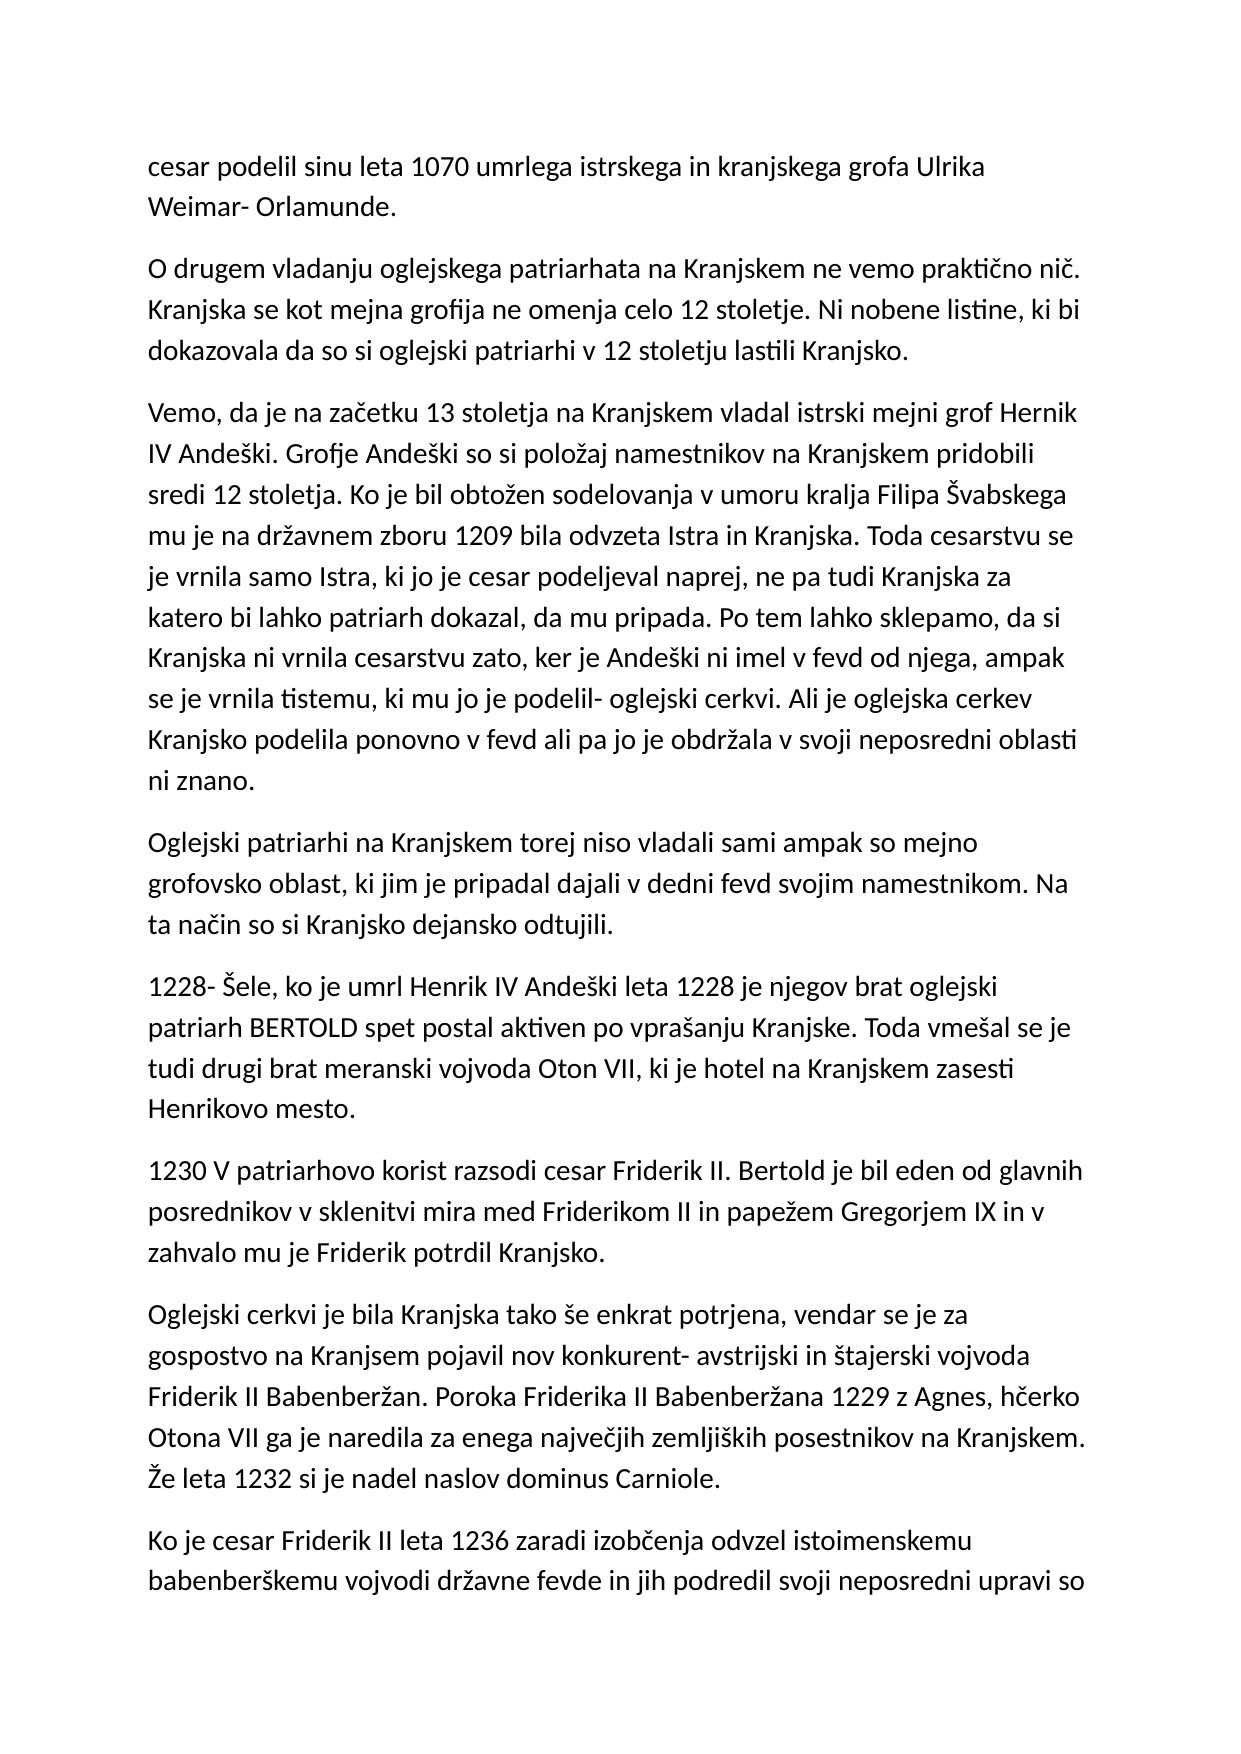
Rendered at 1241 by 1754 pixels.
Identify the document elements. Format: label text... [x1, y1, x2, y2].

text cesar podelil sinu leta 1070 umrlega istrskega in kranjskega grofa Ulrika Weimar- Orlamunde. [148, 148, 1093, 224]
text Oglejski patriarhi na Kranjskem torej niso vladali sami ampak so mejno grofovsko oblast, ki jim je pripadal dajali v dedni fevd svojim namestnikom. Na ta način so si Kranjsko dejansko odtujili. [148, 824, 1093, 942]
text 1228- Šele, ko je umrl Henrik IV Andeški leta 1228 je njegov brat oglejski patriarh BERTOLD spet postal aktiven po vprašanju Kranjske. Toda vmešal se je tudi drugi brat meranski vojvoda Oton VII, ki je hotel na Kranjskem zasesti Henrikovo mesto. [148, 968, 1093, 1126]
text Oglejski cerkvi je bila Kranjska tako še enkrat potrjena, vendar se je za gospostvo na Kranjsem pojavil nov konkurent- avstrijski in štajerski vojvoda Friderik II Babenberžan. Poroka Friderika II Babenberžana 1229 z Agnes, hčerko Otona VII ga je naredila za enega največjih zemljiških posestnikov na Kranjskem. Že leta 1232 si je nadel naslov dominus Carniole. [148, 1296, 1093, 1495]
text Vemo, da je na začetku 13 stoletja na Kranjskem vladal istrski mejni grof Hernik IV Andeški. Grofje Andeški so si položaj namestnikov na Kranjskem pridobili sredi 12 stoletja. Ko je bil obtožen sodelovanja v umoru kralja Filipa Švabskega mu je na državnem zboru 1209 bila odvzeta Istra in Kranjska. Toda cesarstvu se je vrnila samo Istra, ki jo je cesar podeljeval naprej, ne pa tudi Kranjska za katero bi lahko patriarh dokazal, da mu pripada. Po tem lahko sklepamo, da si Kranjska ni vrnila cesarstvu zato, ker je Andeški ni imel v fevd od njega, ampak se je vrnila tistemu, ki mu jo je podelil- oglejski cerkvi. Ali je oglejska cerkev Kranjsko podelila ponovno v fevd ali pa jo je obdržala v svoji neposredni oblasti ni znano. [148, 394, 1093, 798]
text O drugem vladanju oglejskega patriarhata na Kranjskem ne vemo praktično nič. Kranjska se kot mejna grofija ne omenja celo 12 stoletje. Ni nobene listine, ki bi dokazovala da so si oglejski patriarhi v 12 stoletju lastili Kranjsko. [148, 250, 1093, 368]
text Ko je cesar Friderik II leta 1236 zaradi izobčenja odvzel istoimenskemu babenberškemu vojvodi državne fevde in jih podredil svoji neposredni upravi so [148, 1522, 1093, 1598]
text 1230 V patriarhovo korist razsodi cesar Friderik II. Bertold je bil eden od glavnih posrednikov v sklenitvi mira med Friderikom II in papežem Gregorjem IX in v zahvalo mu je Friderik potrdil Kranjsko. [148, 1152, 1093, 1270]
